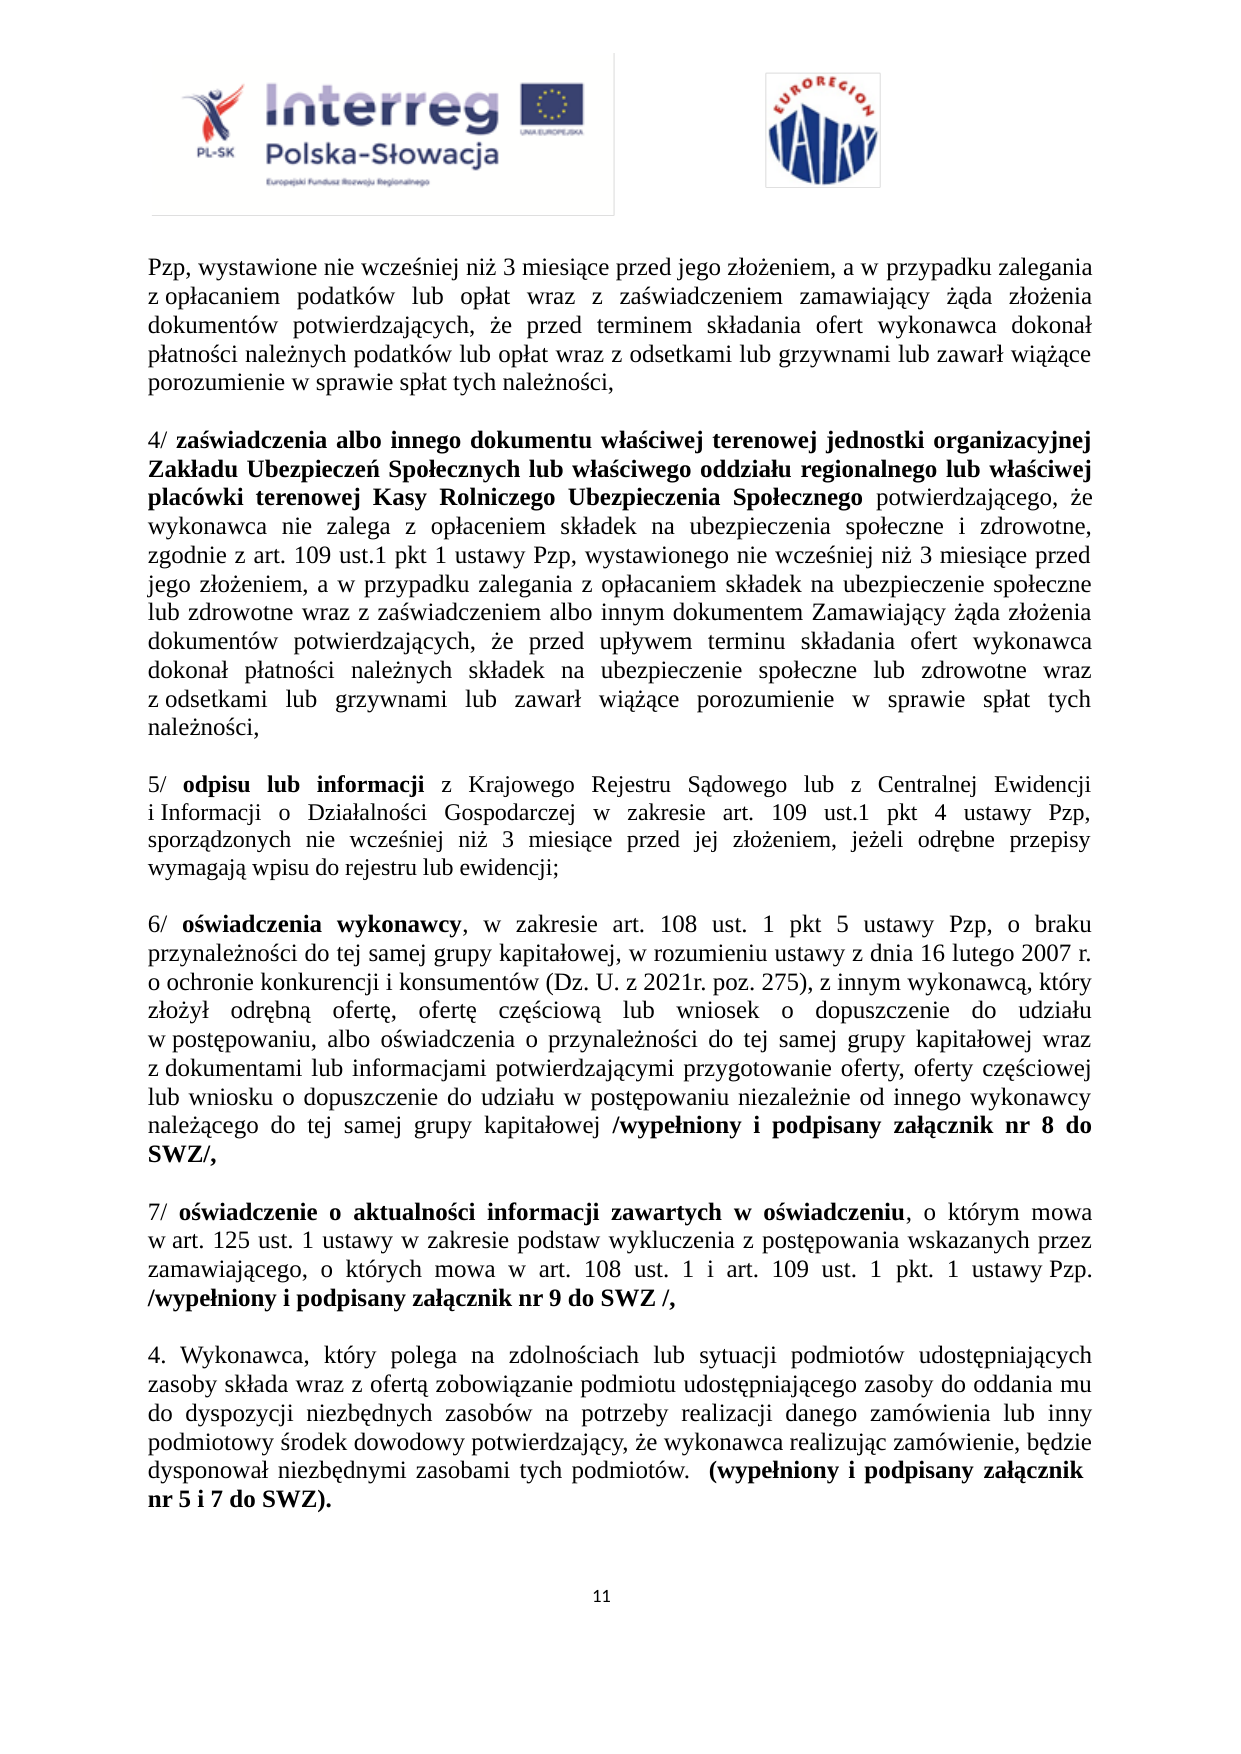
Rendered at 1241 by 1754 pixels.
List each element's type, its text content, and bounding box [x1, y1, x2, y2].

text 6/ oświadczenia wykonawcy, w zakresie art. 108 ust. 1 pkt 5 ustawy Pzp, o braku przynależności do tej samej grupy kapitałowej, w rozumieniu ustawy z dnia 16 lutego 2007 r. o ochronie konkurencji i konsumentów (Dz. U. z 2021r. poz. 275), z innym wykonawcą, który złożył odrębną ofertę, ofertę częściową lub wniosek o dopuszczenie do udziału w postępowaniu, albo oświadczenia o przynależności do tej samej grupy kapitałowej wraz z dokumentami lub informacjami potwierdzającymi przygotowanie oferty, oferty częściowej lub wniosku o dopuszczenie do udziału w postępowaniu niezależnie od innego wykonawcy należącego do tej samej grupy kapitałowej /wypełniony i podpisany załącznik nr 8 do SWZ/, [148, 909, 1093, 1168]
text Pzp, wystawione nie wcześniej niż 3 miesiące przed jego złożeniem, a w przypadku zalegania z opłacaniem podatków lub opłat wraz z zaświadczeniem zamawiający żąda złożenia dokumentów potwierdzających, że przed terminem składania ofert wykonawca dokonał płatności należnych podatków lub opłat wraz z odsetkami lub grzywnami lub zawarł wiążące porozumienie w sprawie spłat tych należności, [148, 252, 1093, 396]
text 5/ odpisu lub informacji z Krajowego Rejestru Sądowego lub z Centralnej Ewidencji i Informacji o Działalności Gospodarczej w zakresie art. 109 ust.1 pkt 4 ustawy Pzp, sporządzonych nie wcześniej niż 3 miesiące przed jej złożeniem, jeżeli odrębne przepisy wymagają wpisu do rejestru lub ewidencji; [148, 770, 1093, 880]
text 7/ oświadczenie o aktualności informacji zawartych w oświadczeniu, o którym mowa w art. 125 ust. 1 ustawy w zakresie podstaw wykluczenia z postępowania wskazanych przez zamawiającego, o których mowa w art. 108 ust. 1 i art. 109 ust. 1 pkt. 1 ustawy Pzp. /wypełniony i podpisany załącznik nr 9 do SWZ /, [148, 1197, 1093, 1312]
picture [151, 53, 882, 219]
text 4/ zaświadczenia albo innego dokumentu właściwej terenowej jednostki organizacyjnej Zakładu Ubezpieczeń Społecznych lub właściwego oddziału regionalnego lub właściwej placówki terenowej Kasy Rolniczego Ubezpieczenia Społecznego potwierdzającego, że wykonawca nie zalega z opłaceniem składek na ubezpieczenia społeczne i zdrowotne, zgodnie z art. 109 ust.1 pkt 1 ustawy Pzp, wystawionego nie wcześniej niż 3 miesiące przed jego złożeniem, a w przypadku zalegania z opłacaniem składek na ubezpieczenie społeczne lub zdrowotne wraz z zaświadczeniem albo innym dokumentem Zamawiający żąda złożenia dokumentów potwierdzających, że przed upływem terminu składania ofert wykonawca dokonał płatności należnych składek na ubezpieczenie społeczne lub zdrowotne wraz z odsetkami lub grzywnami lub zawarł wiążące porozumienie w sprawie spłat tych należności, [148, 425, 1093, 741]
text 4. Wykonawca, który polega na zdolnościach lub sytuacji podmiotów udostępniających zasoby składa wraz z ofertą zobowiązanie podmiotu udostępniającego zasoby do oddania mu do dyspozycji niezbędnych zasobów na potrzeby realizacji danego zamówienia lub inny podmiotowy środek dowodowy potwierdzający, że wykonawca realizując zamówienie, będzie dysponował niezbędnymi zasobami tych podmiotów. (wypełniony i podpisany załącznik nr 5 i 7 do SWZ). [148, 1340, 1093, 1513]
